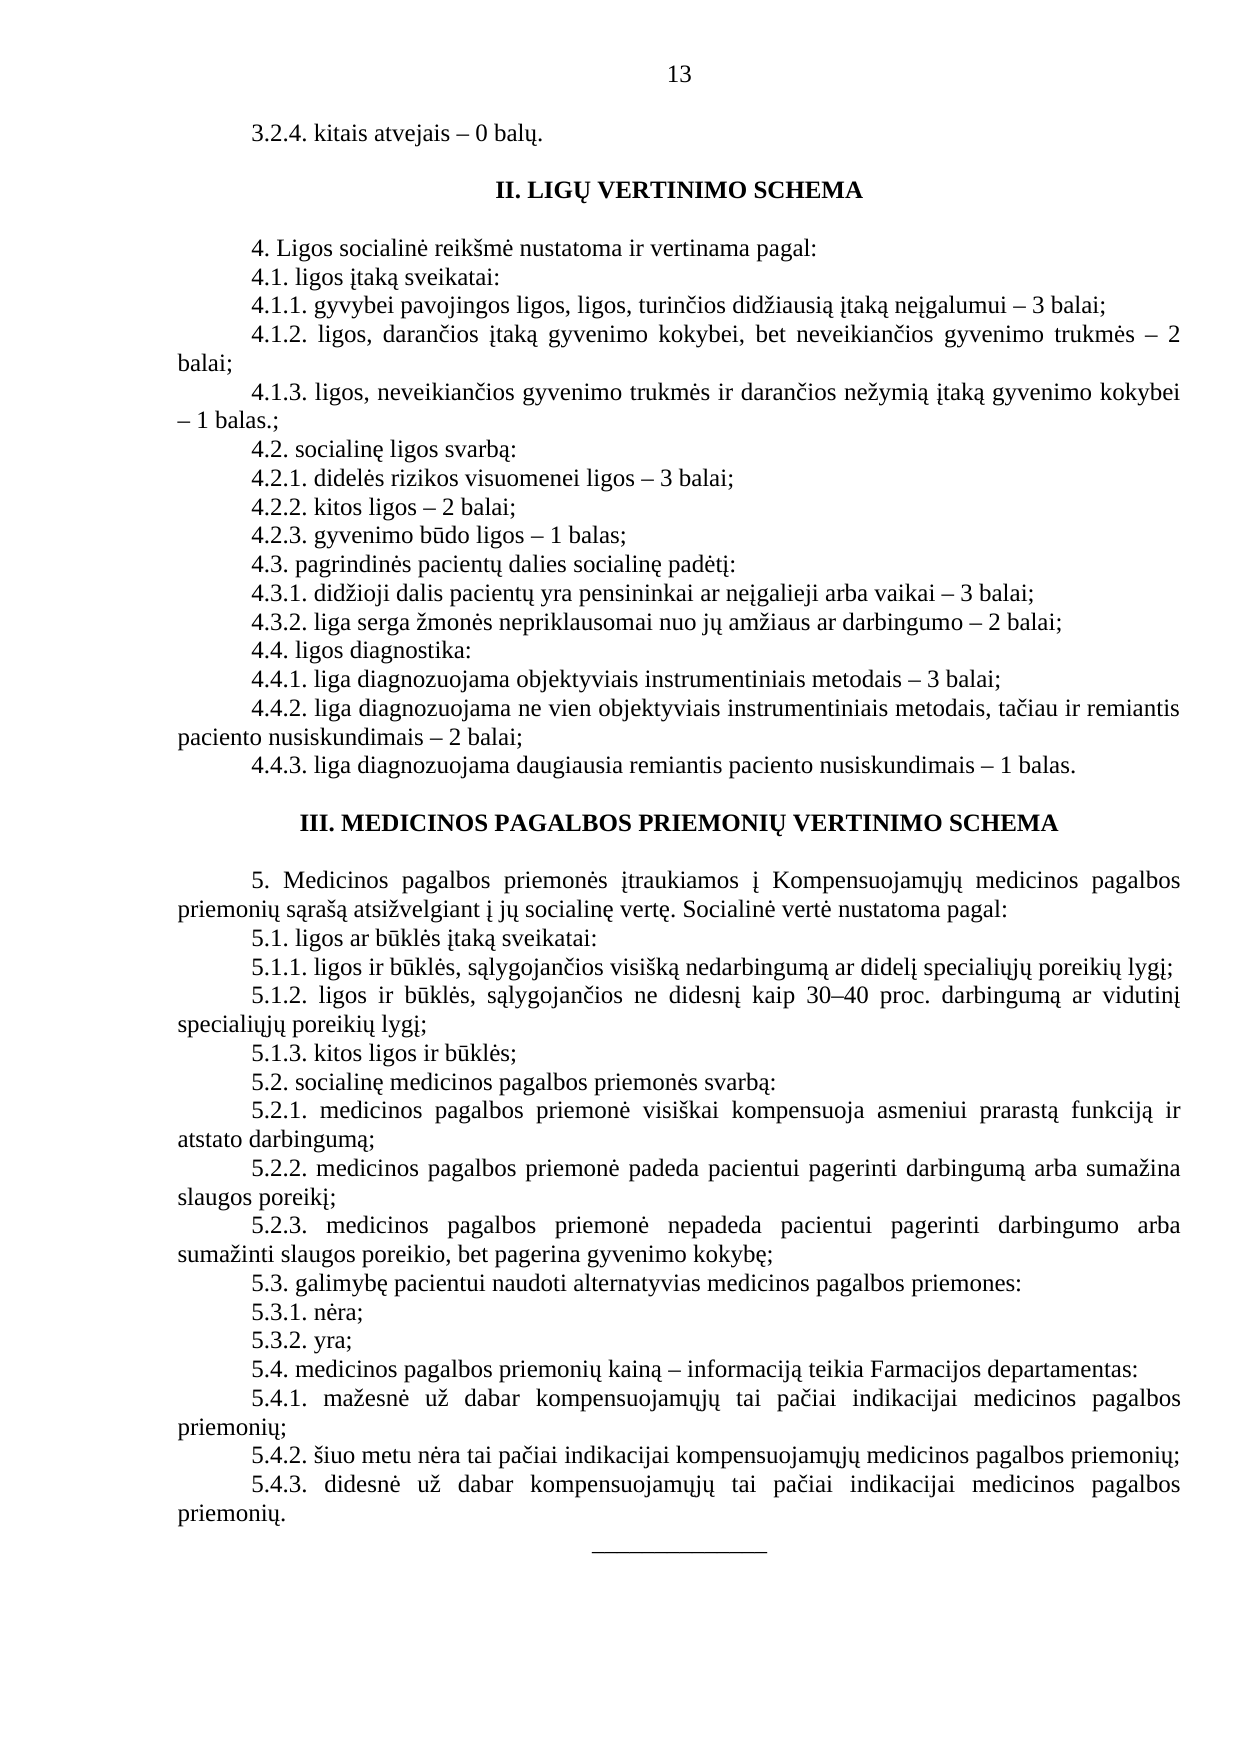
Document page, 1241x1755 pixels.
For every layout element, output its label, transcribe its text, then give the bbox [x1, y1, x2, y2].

text 5.2. socialinę medicinos pagalbos priemonės svarbą: [177, 1067, 1181, 1096]
text 5.1.2. ligos ir būklės, sąlygojančios ne didesnį kaip 30–40 proc. darbingumą ar vidutinį specialiųjų poreikių lygį; [177, 981, 1181, 1038]
text 4.1. ligos įtaką sveikatai: [177, 262, 1181, 291]
text 5.3.1. nėra; [177, 1297, 1181, 1326]
text 4.4. ligos diagnostika: [177, 636, 1181, 664]
text 5.4.2. šiuo metu nėra tai pačiai indikacijai kompensuojamųjų medicinos pagalbos priemonių; [177, 1441, 1181, 1469]
text 3.2.4. kitais atvejais – 0 balų. [177, 118, 1181, 147]
text 4.3.2. liga serga žmonės nepriklausomai nuo jų amžiaus ar darbingumo – 2 balai; [177, 607, 1181, 636]
text 5.1.3. kitos ligos ir būklės; [177, 1038, 1181, 1067]
text II. LIGŲ VERTINIMO SCHEMA [177, 176, 1181, 204]
text 4.3. pagrindinės pacientų dalies socialinę padėtį: [177, 549, 1181, 578]
text 5. Medicinos pagalbos priemonės įtraukiamos į Kompensuojamųjų medicinos pagalbos priemonių sąrašą atsižvelgiant į jų socialinę vertę. Socialinė vertė nustatoma pagal: [177, 866, 1181, 923]
text 5.4.1. mažesnė už dabar kompensuojamųjų tai pačiai indikacijai medicinos pagalbos priemonių; [177, 1383, 1181, 1441]
text 4.4.2. liga diagnozuojama ne vien objektyviais instrumentiniais metodais, tačiau ir remiantis paciento nusiskundimais – 2 balai; [177, 693, 1181, 751]
text 4.1.3. ligos, neveikiančios gyvenimo trukmės ir darančios nežymią įtaką gyvenimo kokybei – 1 balas.; [177, 377, 1181, 434]
text 5.2.3. medicinos pagalbos priemonė nepadeda pacientui pagerinti darbingumo arba sumažinti slaugos poreikio, bet pagerina gyvenimo kokybę; [177, 1211, 1181, 1268]
text 4.1.1. gyvybei pavojingos ligos, ligos, turinčios didžiausią įtaką neįgalumui – 3 balai; [177, 291, 1181, 319]
text 4.2.2. kitos ligos – 2 balai; [177, 492, 1181, 521]
text 5.4.3. didesnė už dabar kompensuojamųjų tai pačiai indikacijai medicinos pagalbos priemonių. [177, 1469, 1181, 1527]
text 4.1.2. ligos, darančios įtaką gyvenimo kokybei, bet neveikiančios gyvenimo trukmės – 2 balai; [177, 319, 1181, 377]
text ______________ [177, 1527, 1181, 1556]
text 5.1. ligos ar būklės įtaką sveikatai: [177, 923, 1181, 952]
text 4.2.1. didelės rizikos visuomenei ligos – 3 balai; [177, 463, 1181, 492]
text 5.2.1. medicinos pagalbos priemonė visiškai kompensuoja asmeniui prarastą funkciją ir atstato darbingumą; [177, 1096, 1181, 1153]
text 5.2.2. medicinos pagalbos priemonė padeda pacientui pagerinti darbingumą arba sumažina slaugos poreikį; [177, 1153, 1181, 1211]
text 5.1.1. ligos ir būklės, sąlygojančios visišką nedarbingumą ar didelį specialiųjų poreikių lygį; [177, 952, 1181, 981]
text 4.4.3. liga diagnozuojama daugiausia remiantis paciento nusiskundimais – 1 balas. [177, 751, 1181, 779]
text 4.2. socialinę ligos svarbą: [177, 434, 1181, 463]
text 5.4. medicinos pagalbos priemonių kainą – informaciją teikia Farmacijos departamentas: [177, 1354, 1181, 1383]
text 4. Ligos socialinė reikšmė nustatoma ir vertinama pagal: [177, 233, 1181, 262]
text 5.3. galimybę pacientui naudoti alternatyvias medicinos pagalbos priemones: [177, 1268, 1181, 1297]
text III. MEDICINOS PAGALBOS PRIEMONIŲ VERTINIMO SCHEMA [177, 808, 1181, 837]
text 4.2.3. gyvenimo būdo ligos – 1 balas; [177, 521, 1181, 549]
text 4.4.1. liga diagnozuojama objektyviais instrumentiniais metodais – 3 balai; [177, 664, 1181, 693]
text 5.3.2. yra; [177, 1326, 1181, 1354]
text 4.3.1. didžioji dalis pacientų yra pensininkai ar neįgalieji arba vaikai – 3 balai; [177, 578, 1181, 607]
